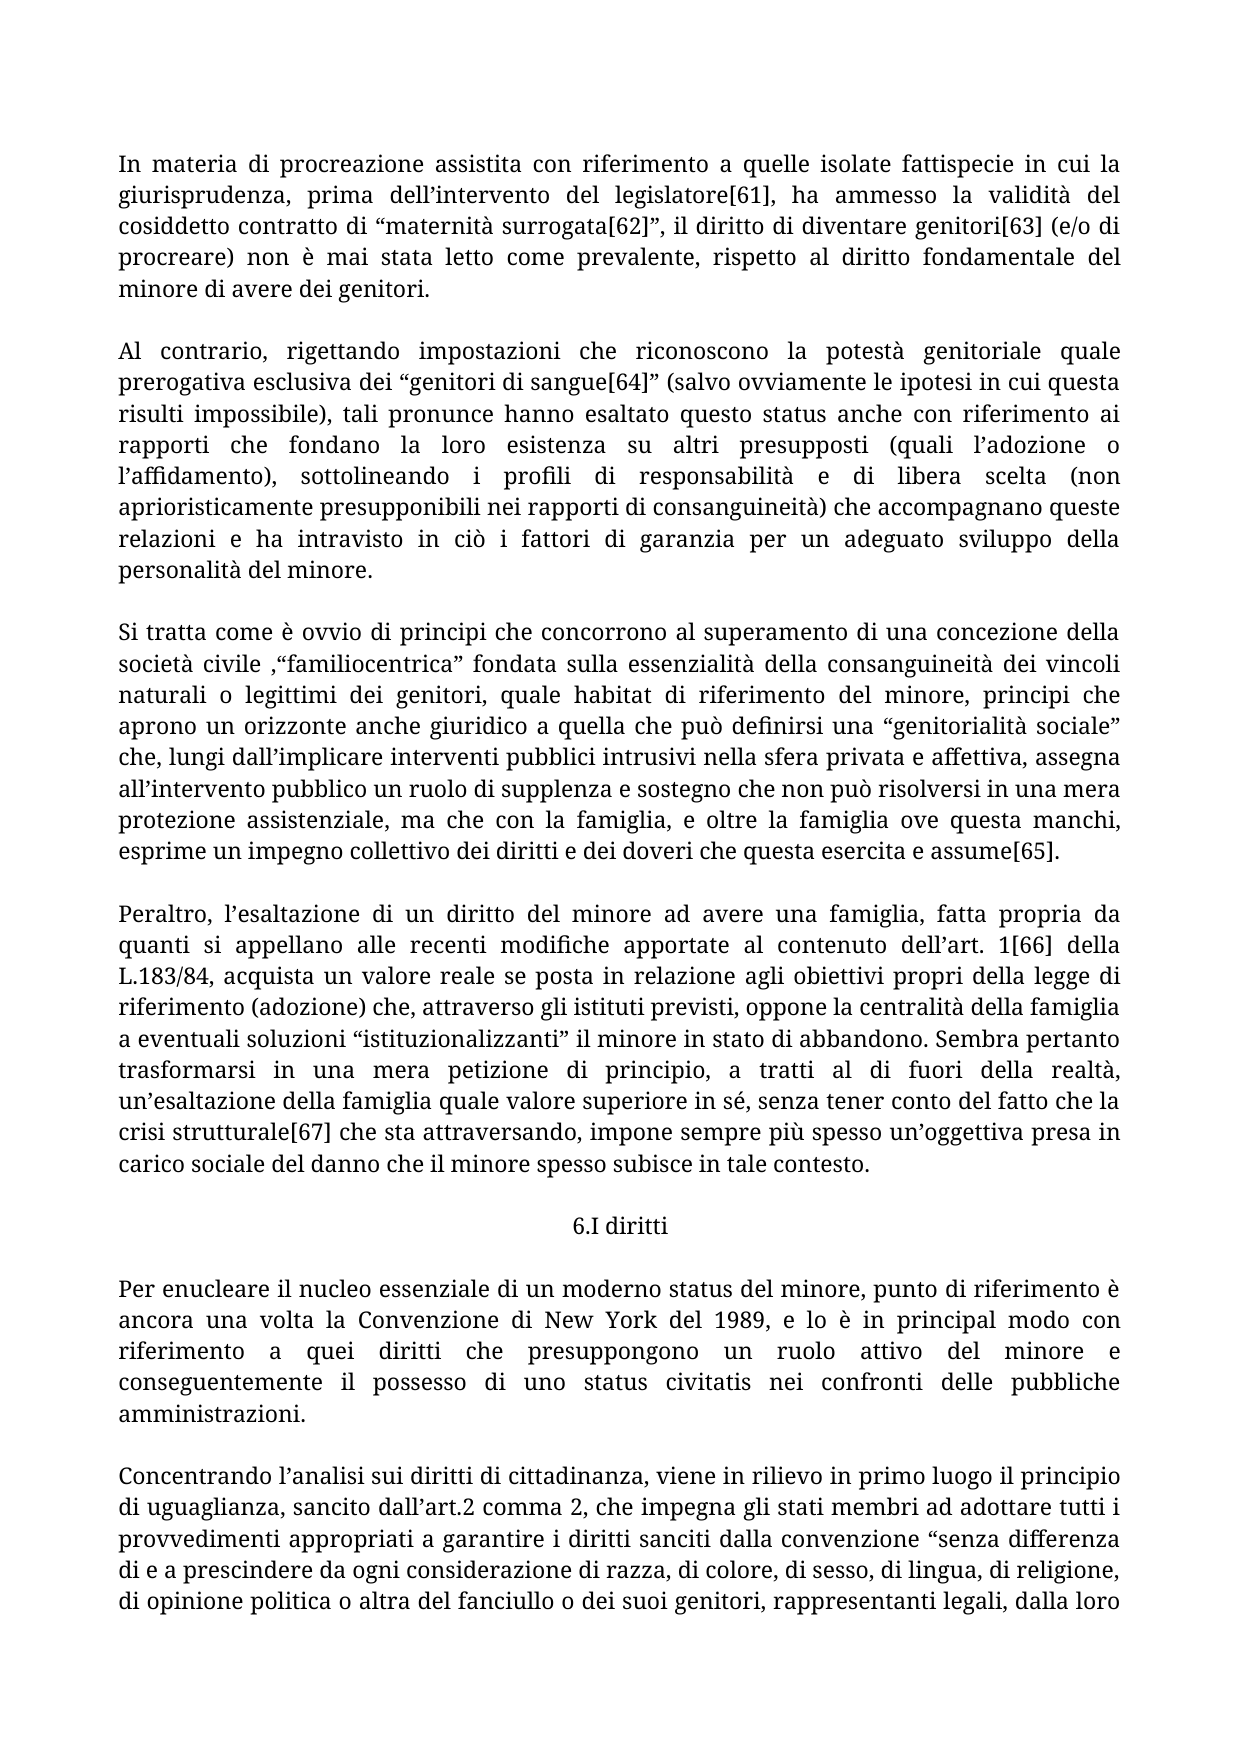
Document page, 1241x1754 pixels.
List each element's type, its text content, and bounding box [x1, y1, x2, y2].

text Si tratta come è ovvio di principi che concorrono al superamento di una concezione della società civile ,“familiocentrica” fondata sulla essenzialità della consanguineità dei vincoli naturali o legittimi dei genitori, quale habitat di riferimento del minore, principi che aprono un orizzonte anche giuridico a quella che può definirsi una “genitorialità sociale” che, lungi dall’implicare interventi pubblici intrusivi nella sfera privata e affettiva, assegna all’intervento pubblico un ruolo di supplenza e sostegno che non può risolversi in una mera protezione assistenziale, ma che con la famiglia, e oltre la famiglia ove questa manchi, esprime un impegno collettivo dei diritti e dei doveri che questa esercita e assume[65]. [118, 616, 1122, 866]
text Peraltro, l’esaltazione di un diritto del minore ad avere una famiglia, fatta propria da quanti si appellano alle recenti modifiche apportate al contenuto dell’art. 1[66] della L.183/84, acquista un valore reale se posta in relazione agli obiettivi propri della legge di riferimento (adozione) che, attraverso gli istituti previsti, oppone la centralità della famiglia a eventuali soluzioni “istituzionalizzanti” il minore in stato di abbandono. Sembra pertanto trasformarsi in una mera petizione di principio, a tratti al di fuori della realtà, un’esaltazione della famiglia quale valore superiore in sé, senza tener conto del fatto che la crisi strutturale[67] che sta attraversando, impone sempre più spesso un’oggettiva presa in carico sociale del danno che il minore spesso subisce in tale contesto. [118, 898, 1122, 1179]
text 6.I diritti [118, 1210, 1122, 1241]
text Al contrario, rigettando impostazioni che riconoscono la potestà genitoriale quale prerogativa esclusiva dei “genitori di sangue[64]” (salvo ovviamente le ipotesi in cui questa risulti impossibile), tali pronunce hanno esaltato questo status anche con riferimento ai rapporti che fondano la loro esistenza su altri presupposti (quali l’adozione o l’affidamento), sottolineando i profili di responsabilità e di libera scelta (non aprioristicamente presupponibili nei rapporti di consanguineità) che accompagnano queste relazioni e ha intravisto in ciò i fattori di garanzia per un adeguato sviluppo della personalità del minore. [118, 335, 1122, 585]
text Per enucleare il nucleo essenziale di un moderno status del minore, punto di riferimento è ancora una volta la Convenzione di New York del 1989, e lo è in principal modo con riferimento a quei diritti che presuppongono un ruolo attivo del minore e conseguentemente il possesso di uno status civitatis nei confronti delle pubbliche amministrazioni. [118, 1273, 1122, 1429]
text Concentrando l’analisi sui diritti di cittadinanza, viene in rilievo in primo luogo il principio di uguaglianza, sancito dall’art.2 comma 2, che impegna gli stati membri ad adottare tutti i provvedimenti appropriati a garantire i diritti sanciti dalla convenzione “senza differenza di e a prescindere da ogni considerazione di razza, di colore, di sesso, di lingua, di religione, di opinione politica o altra del fanciullo o dei suoi genitori, rappresentanti legali, dalla loro [118, 1460, 1122, 1616]
text In materia di procreazione assistita con riferimento a quelle isolate fattispecie in cui la giurisprudenza, prima dell’intervento del legislatore[61], ha ammesso la validità del cosiddetto contratto di “maternità surrogata[62]”, il diritto di diventare genitori[63] (e/o di procreare) non è mai stata letto come prevalente, rispetto al diritto fondamentale del minore di avere dei genitori. [118, 148, 1122, 304]
